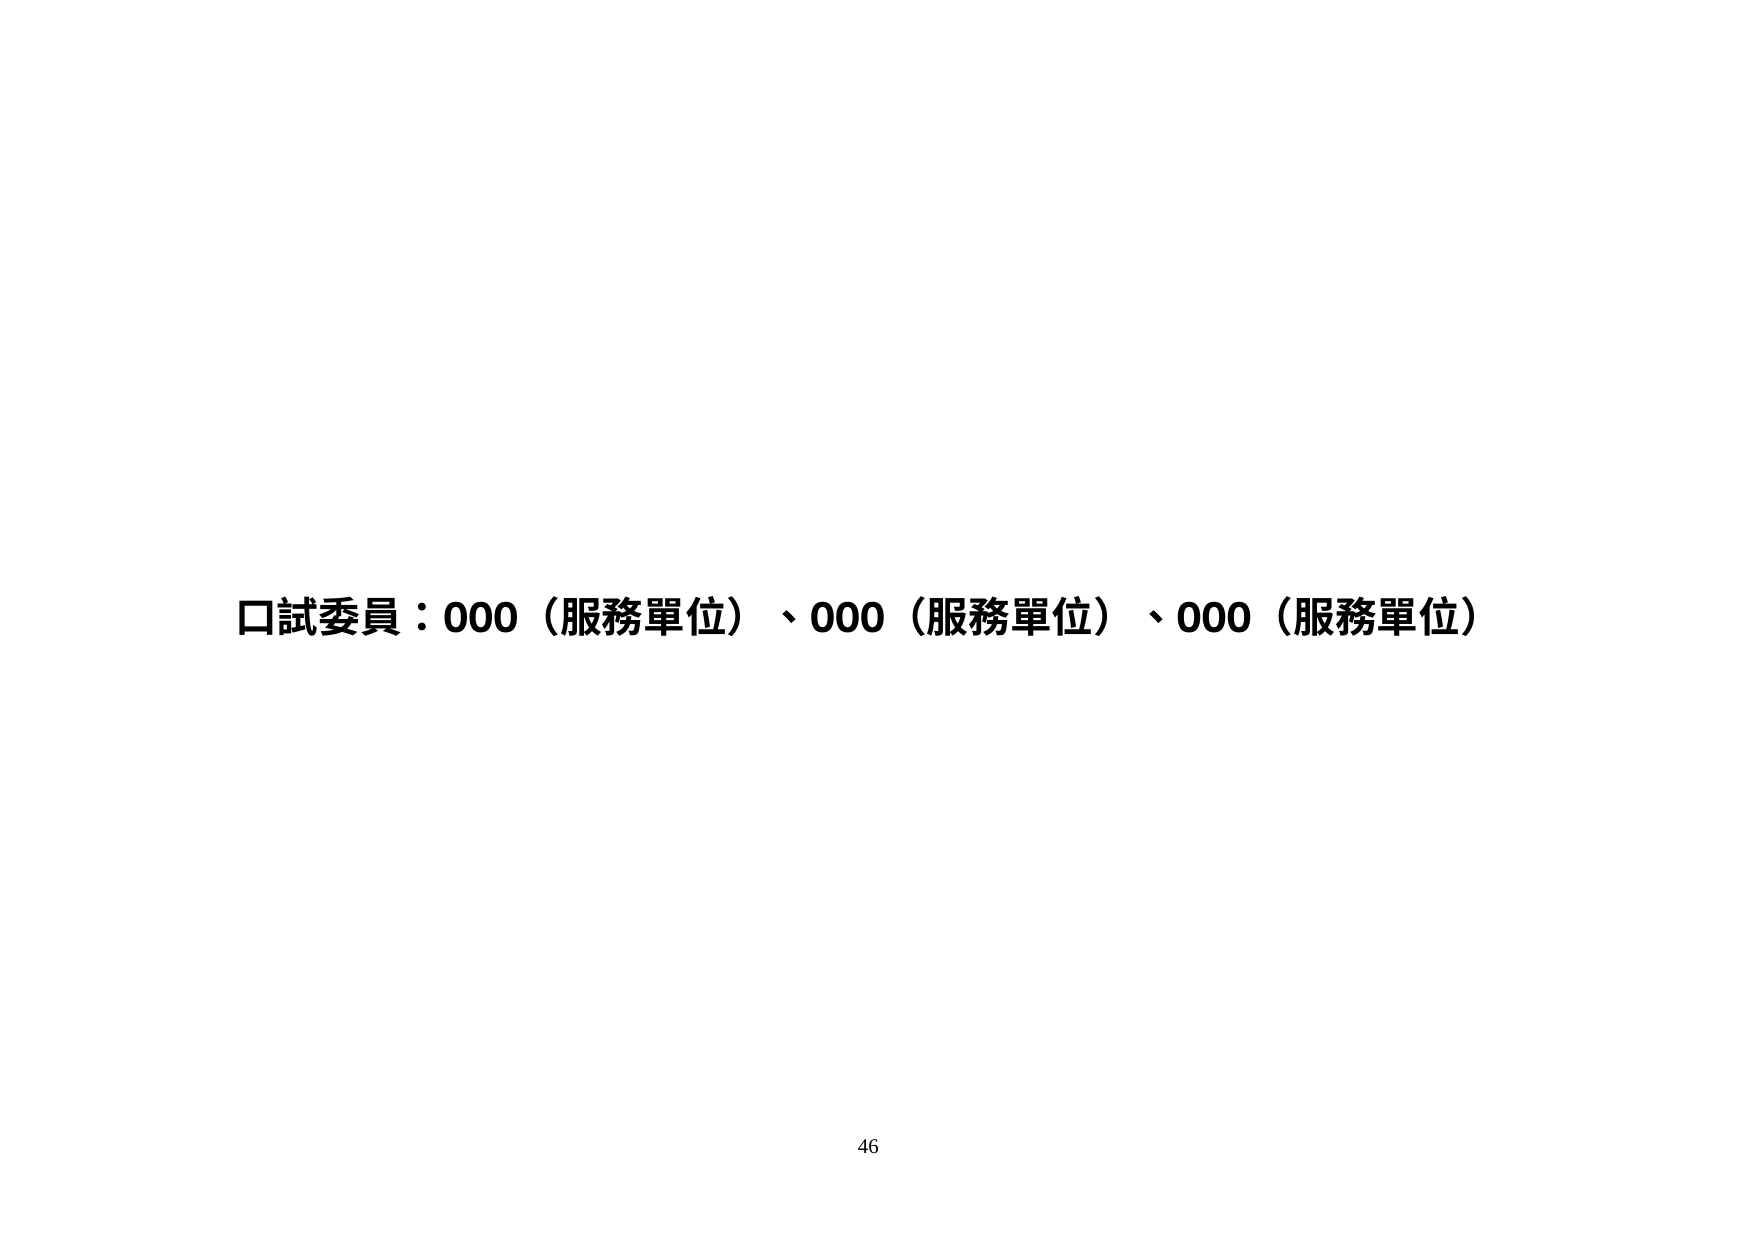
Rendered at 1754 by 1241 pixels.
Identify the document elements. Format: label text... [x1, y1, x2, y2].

text 口試委員：OOO（服務單位）、OOO（服務單位）、OOO（服務單位） [89, 573, 1648, 636]
